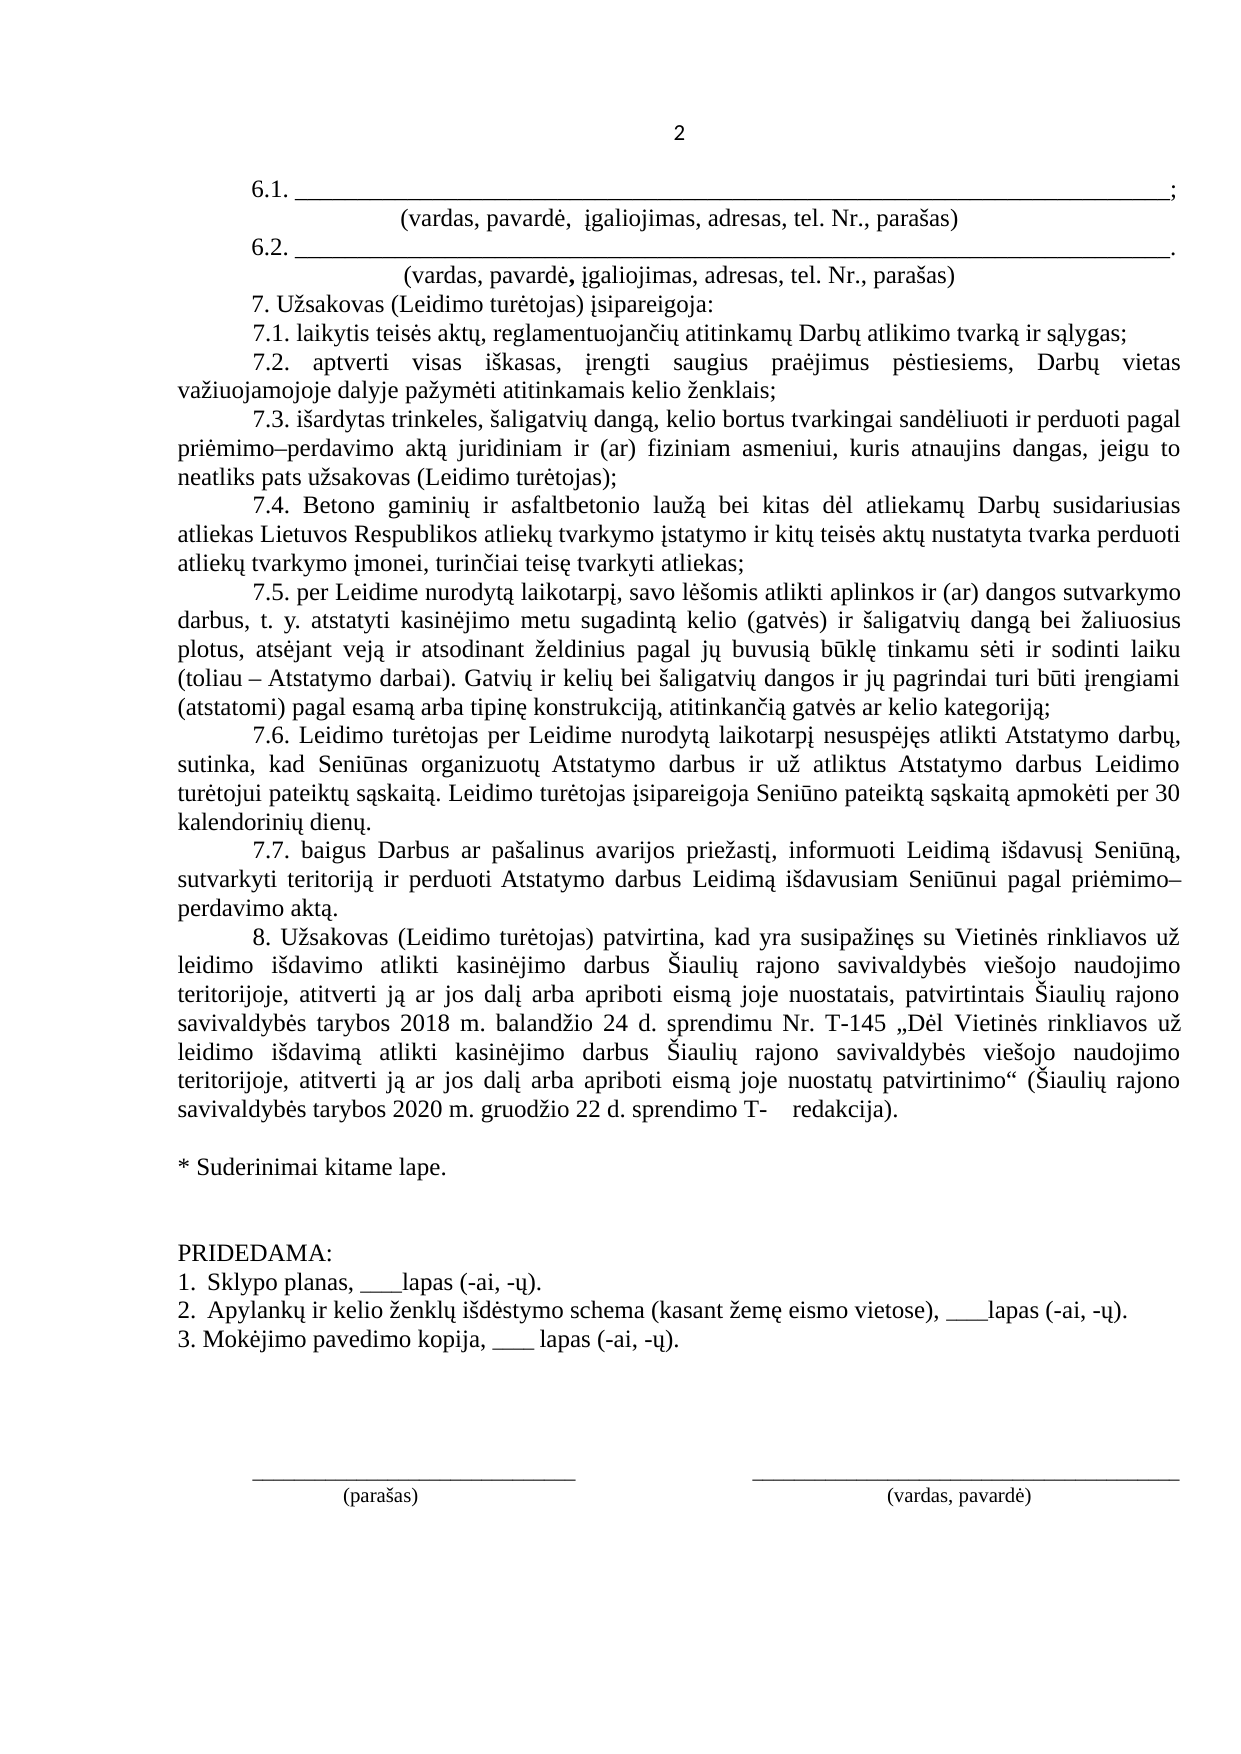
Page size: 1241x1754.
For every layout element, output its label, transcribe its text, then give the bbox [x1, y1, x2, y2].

text 8. Užsakovas (Leidimo turėtojas) patvirtina, kad yra susipažinęs su Vietinės rinkliavos už leidimo išdavimo atlikti kasinėjimo darbus Šiaulių rajono savivaldybės viešojo naudojimo teritorijoje, atitverti ją ar jos dalį arba apriboti eismą joje nuostatais, patvirtintais Šiaulių rajono savivaldybės tarybos 2018 m. balandžio 24 d. sprendimu Nr. T-145 „Dėl Vietinės rinkliavos už leidimo išdavimą atlikti kasinėjimo darbus Šiaulių rajono savivaldybės viešojo naudojimo teritorijoje, atitverti ją ar jos dalį arba apriboti eismą joje nuostatų patvirtinimo“ (Šiaulių rajono savivaldybės tarybos 2020 m. gruodžio 22 d. sprendimo T- redakcija). [177, 922, 1181, 1123]
text 2. Apylankų ir kelio ženklų išdėstymo schema (kasant žemę eismo vietose), ____lapas (-ai, -ų). [177, 1295, 1181, 1324]
text 7.5. per Leidime nurodytą laikotarpį, savo lėšomis atlikti aplinkos ir (ar) dangos sutvarkymo darbus, t. y. atstatyti kasinėjimo metu sugadintą kelio (gatvės) ir šaligatvių dangą bei žaliuosius plotus, atsėjant veją ir atsodinant želdinius pagal jų buvusią būklę tinkamu sėti ir sodinti laiku (toliau – Atstatymo darbai). Gatvių ir kelių bei šaligatvių dangos ir jų pagrindai turi būti įrengiami (atstatomi) pagal esamą arba tipinę konstrukciją, atitinkančią gatvės ar kelio kategoriją; [177, 577, 1181, 720]
text 6.1. ______________________________________________________________________; [177, 174, 1181, 203]
text 7. Užsakovas (Leidimo turėtojas) įsipareigoja: [174, 289, 1181, 318]
text * Suderinimai kitame lape. [177, 1152, 1181, 1180]
text 7.4. Betono gaminių ir asfaltbetonio laužą bei kitas dėl atliekamų Darbų susidariusias atliekas Lietuvos Respublikos atliekų tvarkymo įstatymo ir kitų teisės aktų nustatyta tvarka perduoti atliekų tvarkymo įmonei, turinčiai teisę tvarkyti atliekas; [177, 490, 1181, 577]
text _______________________________ _________________________________________ [177, 1458, 1181, 1483]
text 7.6. Leidimo turėtojas per Leidime nurodytą laikotarpį nesuspėjęs atlikti Atstatymo darbų, sutinka, kad Seniūnas organizuotų Atstatymo darbus ir už atliktus Atstatymo darbus Leidimo turėtojui pateiktų sąskaitą. Leidimo turėtojas įsipareigoja Seniūno pateiktą sąskaitą apmokėti per 30 kalendorinių dienų. [177, 720, 1181, 835]
text 7.7. baigus Darbus ar pašalinus avarijos priežastį, informuoti Leidimą išdavusį Seniūną, sutvarkyti teritoriją ir perduoti Atstatymo darbus Leidimą išdavusiam Seniūnui pagal priėmimo–perdavimo aktą. [177, 835, 1181, 922]
text 1. Sklypo planas, ____lapas (-ai, -ų). [177, 1267, 1181, 1295]
text 7.1. laikytis teisės aktų, reglamentuojančių atitinkamų Darbų atlikimo tvarką ir sąlygas; [177, 318, 1181, 347]
text 7.2. aptverti visas iškasas, įrengti saugius praėjimus pėstiesiems, Darbų vietas važiuojamojoje dalyje pažymėti atitinkamais kelio ženklais; [177, 347, 1181, 404]
text 6.2. ______________________________________________________________________. [177, 232, 1181, 260]
text (vardas, pavardė, įgaliojimas, adresas, tel. Nr., parašas) [177, 203, 1181, 232]
text 7.3. išardytas trinkeles, šaligatvių dangą, kelio bortus tvarkingai sandėliuoti ir perduoti pagal priėmimo–perdavimo aktą juridiniam ir (ar) fiziniam asmeniui, kuris atnaujins dangas, jeigu to neatliks pats užsakovas (Leidimo turėtojas); [177, 404, 1181, 490]
text PRIDEDAMA: [177, 1238, 1181, 1267]
text (vardas, pavardė, įgaliojimas, adresas, tel. Nr., parašas) [177, 260, 1181, 289]
text 3. Mokėjimo pavedimo kopija, ____ lapas (-ai, -ų). [177, 1324, 1181, 1353]
text (parašas) (vardas, pavardė) [177, 1483, 1181, 1507]
